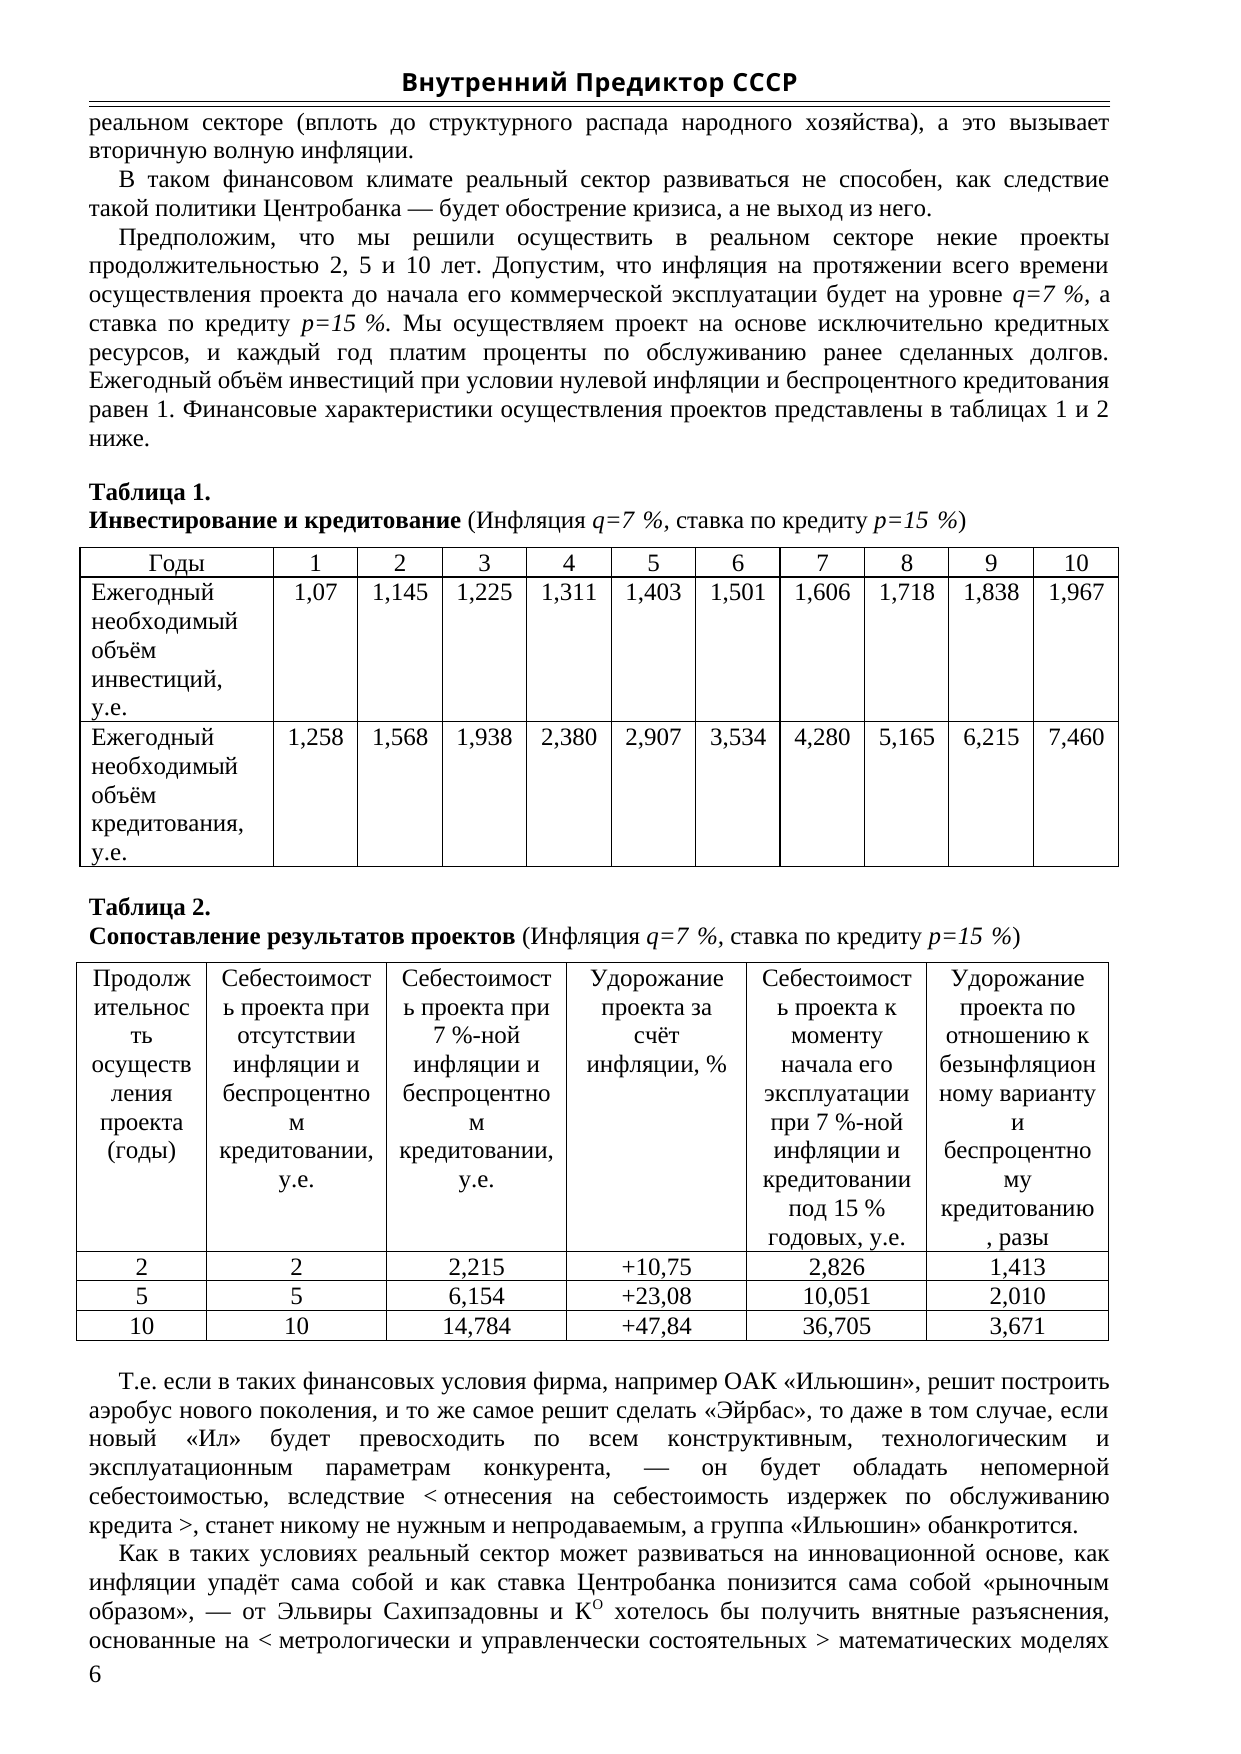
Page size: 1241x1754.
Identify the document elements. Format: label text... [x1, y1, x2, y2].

table_cell 6,154 [387, 1281, 566, 1310]
text Таблица 2. Сопоставление результатов проектов (Инфляция q=7 %, ставка по кредиту p=15 %) [89, 892, 1110, 949]
table_cell 4,280 [781, 722, 864, 866]
table_cell +10,75 [567, 1252, 746, 1280]
table_header Удорожание проекта за счёт инфляции, % [567, 963, 746, 1251]
table_cell 1,838 [949, 578, 1033, 721]
table_cell 10,051 [747, 1281, 926, 1310]
table_cell Ежегодный необходимый объём кредитования, у.е. [81, 722, 273, 866]
table_header Себестоимость проекта при 7 %‑ной инфляции и беспроцентном кредитовании, у.е. [387, 963, 566, 1251]
table_cell 2,907 [612, 722, 695, 866]
table_header Себестоимость проекта к моменту начала его эксплуатации при 7 %-ной инфляции и кредитовании под 15 % годовых, у.е. [747, 963, 926, 1251]
table_header 6 [696, 548, 779, 576]
table_cell 2 [77, 1252, 206, 1280]
table_cell 1,413 [927, 1252, 1108, 1280]
table_cell 1,311 [527, 578, 611, 721]
table_cell 5,165 [865, 722, 948, 866]
table_cell 1,07 [274, 578, 357, 721]
table_cell 2,010 [927, 1281, 1108, 1310]
table_header 7 [781, 548, 864, 576]
table_cell 14,784 [387, 1311, 566, 1340]
text Таблица 1. Инвестирование и кредитование (Инфляция q=7 %, ставка по кредиту p=15 %) [89, 477, 1110, 534]
table_cell 1,225 [443, 578, 526, 721]
table_cell 10 [207, 1311, 386, 1340]
table_header 3 [443, 548, 526, 576]
table_cell 1,145 [358, 578, 442, 721]
table_cell 1,938 [443, 722, 526, 866]
table_cell 7,460 [1034, 722, 1118, 866]
table_cell 3,671 [927, 1311, 1108, 1340]
text Т.е. если в таких финансовых условия фирма, например ОАК «Ильюшин», решит построить аэробус нового поколения, и то же самое решит сделать «Эйрбас», то даже в том случае, если новый «Ил» будет превосходить по всем конструктивным, технологическим и эксплуатационным параметрам конкурента, — он будет обладать непомерной себестоимостью, вследствие < отнесения на себестоимость издержек по обслуживанию кредита >, станет никому не нужным и непродаваемым, а группа «Ильюшин» обанкротится. [89, 1366, 1110, 1538]
table_cell Ежегодный необходимый объём инвестиций, у.е. [81, 578, 273, 721]
table_cell 2,380 [527, 722, 611, 866]
table_cell +47,84 [567, 1311, 746, 1340]
text Предположим, что мы решили осуществить в реальном секторе некие проекты продолжительностью 2, 5 и 10 лет. Допустим, что инфляция на протяжении всего времени осуществления проекта до начала его коммерческой эксплуатации будет на уровне q=7 %, а ставка по кредиту p=15 %. Мы осуществляем проект на основе исключительно кредитных ресурсов, и каждый год платим проценты по обслуживанию ранее сделанных долгов. Ежегодный объём инвестиций при условии нулевой инфляции и беспроцентного кредитования равен 1. Финансовые характеристики осуществления проектов представлены в таблицах 1 и 2 ниже. [89, 222, 1110, 452]
table_cell 36,705 [747, 1311, 926, 1340]
table_cell 10 [77, 1311, 206, 1340]
table_cell 1,718 [865, 578, 948, 721]
text Как в таких условиях реальный сектор может развиваться на инновационной основе, как инфляции упадёт сама собой и как ставка Центробанка понизится сама собой «рыночным образом», — от Эльвиры Сахипзадовны и КО хотелось бы получить внятные разъяснения, основанные на < метрологически и управленчески состоятельных > математических моделях < >. Но таких разъяснений объективно быть не может. Ну а дальнейшее обострение внутреннего экономического кризиса России (зарубежные санкции и цена на нефть — это только дополнительный фактор, стимулирующий внутренний кризис, но не его причина) влечёт за собой то, что В.И. Ленин называл «революционной ситуацией» < >. [89, 1538, 1110, 1653]
table_header 1 [274, 548, 357, 576]
table_cell 2,826 [747, 1252, 926, 1280]
table_cell 5 [77, 1281, 206, 1310]
table_cell 1,501 [696, 578, 779, 721]
table_header 4 [527, 548, 611, 576]
text В таком финансовом климате реальный сектор развиваться не способен, как следствие такой политики Центробанка — будет обострение кризиса, а не выход из него. [89, 164, 1110, 222]
table_cell 2 [207, 1252, 386, 1280]
table_cell +23,08 [567, 1281, 746, 1310]
table_cell 1,967 [1034, 578, 1118, 721]
table_cell 1,568 [358, 722, 442, 866]
text реальном секторе (вплоть до структурного распада народного хозяйства), а это вызывает вторичную волную инфляции. [89, 107, 1110, 164]
table_header 5 [612, 548, 695, 576]
table_cell 2,215 [387, 1252, 566, 1280]
table_header 9 [949, 548, 1033, 576]
table_header Годы [81, 548, 273, 576]
table_header 10 [1034, 548, 1118, 576]
table_cell 3,534 [696, 722, 779, 866]
table_cell 5 [207, 1281, 386, 1310]
table_cell 6,215 [949, 722, 1033, 866]
table_header 8 [865, 548, 948, 576]
table_header Продолжительность осуществления проекта (годы) [77, 963, 206, 1251]
table_header Себестоимость проекта при отсутствии инфляции и беспроцентном кредитовании, у.е. [207, 963, 386, 1251]
table_header Удорожание проекта по отношению к безынфляционному варианту и беспроцентному кредитованию, разы [927, 963, 1108, 1251]
table_cell 1,606 [781, 578, 864, 721]
table_cell 1,403 [612, 578, 695, 721]
table_header 2 [358, 548, 442, 576]
table_cell 1,258 [274, 722, 357, 866]
